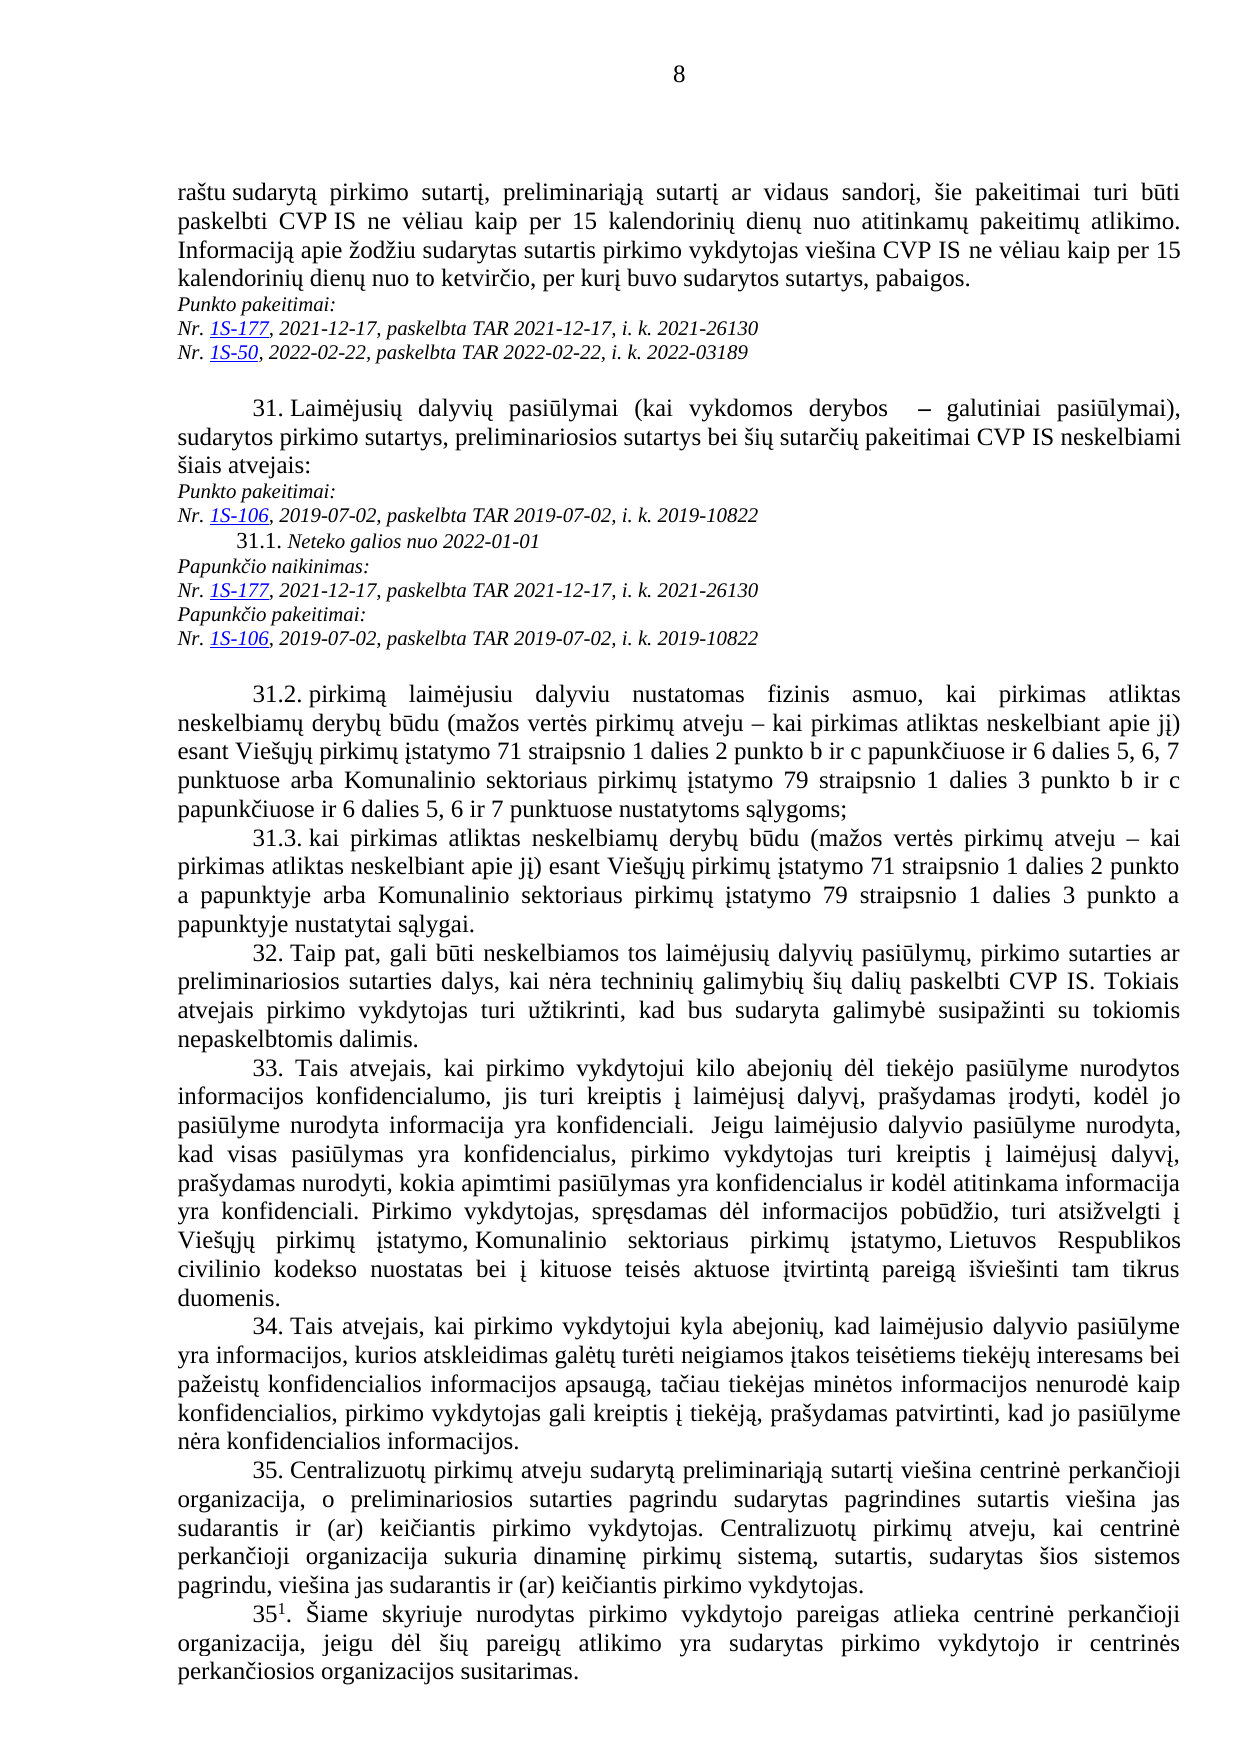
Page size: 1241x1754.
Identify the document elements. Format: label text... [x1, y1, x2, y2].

text Nr. 1S-177, 2021-12-17, paskelbta TAR 2021-12-17, i. k. 2021-26130 [177, 578, 1181, 602]
text raštu sudarytą pirkimo sutartį, preliminariąją sutartį ar vidaus sandorį, šie pakeitimai turi būti paskelbti CVP IS ne vėliau kaip per 15 kalendorinių dienų nuo atitinkamų pakeitimų atlikimo. Informaciją apie žodžiu sudarytas sutartis pirkimo vykdytojas viešina CVP IS ne vėliau kaip per 15 kalendorinių dienų nuo to ketvirčio, per kurį buvo sudarytos sutartys, pabaigos. [177, 177, 1181, 292]
text 351. Šiame skyriuje nurodytas pirkimo vykdytojo pareigas atlieka centrinė perkančioji organizacija, jeigu dėl šių pareigų atlikimo yra sudarytas pirkimo vykdytojo ir centrinės perkančiosios organizacijos susitarimas. [177, 1599, 1181, 1685]
text Nr. 1S-106, 2019-07-02, paskelbta TAR 2019-07-02, i. k. 2019-10822 [177, 503, 1181, 527]
text 31.2. pirkimą laimėjusiu dalyviu nustatomas fizinis asmuo, kai pirkimas atliktas neskelbiamų derybų būdu (mažos vertės pirkimų atveju – kai pirkimas atliktas neskelbiant apie jį) esant Viešųjų pirkimų įstatymo 71 straipsnio 1 dalies 2 punkto b ir c papunkčiuose ir 6 dalies 5, 6, 7 punktuose arba Komunalinio sektoriaus pirkimų įstatymo 79 straipsnio 1 dalies 3 punkto b ir c papunkčiuose ir 6 dalies 5, 6 ir 7 punktuose nustatytoms sąlygoms; [177, 679, 1181, 823]
text Papunkčio naikinimas: [177, 554, 1181, 578]
text 35. Centralizuotų pirkimų atveju sudarytą preliminariąją sutartį viešina centrinė perkančioji organizacija, o preliminariosios sutarties pagrindu sudarytas pagrindines sutartis viešina jas sudarantis ir (ar) keičiantis pirkimo vykdytojas. Centralizuotų pirkimų atveju, kai centrinė perkančioji organizacija sukuria dinaminę pirkimų sistemą, sutartis, sudarytas šios sistemos pagrindu, viešina jas sudarantis ir (ar) keičiantis pirkimo vykdytojas. [177, 1455, 1181, 1599]
text 34. Tais atvejais, kai pirkimo vykdytojui kyla abejonių, kad laimėjusio dalyvio pasiūlyme yra informacijos, kurios atskleidimas galėtų turėti neigiamos įtakos teisėtiems tiekėjų interesams bei pažeistų konfidencialios informacijos apsaugą, tačiau tiekėjas minėtos informacijos nenurodė kaip konfidencialios, pirkimo vykdytojas gali kreiptis į tiekėją, prašydamas patvirtinti, kad jo pasiūlyme nėra konfidencialios informacijos. [177, 1311, 1181, 1455]
text 31.1. Neteko galios nuo 2022-01-01 [177, 527, 1181, 554]
text Punkto pakeitimai: [177, 292, 1181, 316]
text Nr. 1S-50, 2022-02-22, paskelbta TAR 2022-02-22, i. k. 2022-03189 [177, 340, 1181, 364]
text Punkto pakeitimai: [177, 479, 1181, 503]
text Nr. 1S-106, 2019-07-02, paskelbta TAR 2019-07-02, i. k. 2019-10822 [177, 626, 1181, 650]
text 31.3. kai pirkimas atliktas neskelbiamų derybų būdu (mažos vertės pirkimų atveju – kai pirkimas atliktas neskelbiant apie jį) esant Viešųjų pirkimų įstatymo 71 straipsnio 1 dalies 2 punkto a papunktyje arba Komunalinio sektoriaus pirkimų įstatymo 79 straipsnio 1 dalies 3 punkto a papunktyje nustatytai sąlygai. [177, 823, 1181, 938]
text 33. Tais atvejais, kai pirkimo vykdytojui kilo abejonių dėl tiekėjo pasiūlyme nurodytos informacijos konfidencialumo, jis turi kreiptis į laimėjusį dalyvį, prašydamas įrodyti, kodėl jo pasiūlyme nurodyta informacija yra konfidenciali. Jeigu laimėjusio dalyvio pasiūlyme nurodyta, kad visas pasiūlymas yra konfidencialus, pirkimo vykdytojas turi kreiptis į laimėjusį dalyvį, prašydamas nurodyti, kokia apimtimi pasiūlymas yra konfidencialus ir kodėl atitinkama informacija yra konfidenciali. Pirkimo vykdytojas, spręsdamas dėl informacijos pobūdžio, turi atsižvelgti į Viešųjų pirkimų įstatymo, Komunalinio sektoriaus pirkimų įstatymo, Lietuvos Respublikos civilinio kodekso nuostatas bei į kituose teisės aktuose įtvirtintą pareigą išviešinti tam tikrus duomenis. [177, 1053, 1181, 1311]
text Papunkčio pakeitimai: [177, 602, 1181, 626]
text Nr. 1S-177, 2021-12-17, paskelbta TAR 2021-12-17, i. k. 2021-26130 [177, 316, 1181, 340]
text 32. Taip pat, gali būti neskelbiamos tos laimėjusių dalyvių pasiūlymų, pirkimo sutarties ar preliminariosios sutarties dalys, kai nėra techninių galimybių šių dalių paskelbti CVP IS. Tokiais atvejais pirkimo vykdytojas turi užtikrinti, kad bus sudaryta galimybė susipažinti su tokiomis nepaskelbtomis dalimis. [177, 938, 1181, 1053]
text 31. Laimėjusių dalyvių pasiūlymai (kai vykdomos derybos – galutiniai pasiūlymai), sudarytos pirkimo sutartys, preliminariosios sutartys bei šių sutarčių pakeitimai CVP IS neskelbiami šiais atvejais: [177, 393, 1181, 479]
